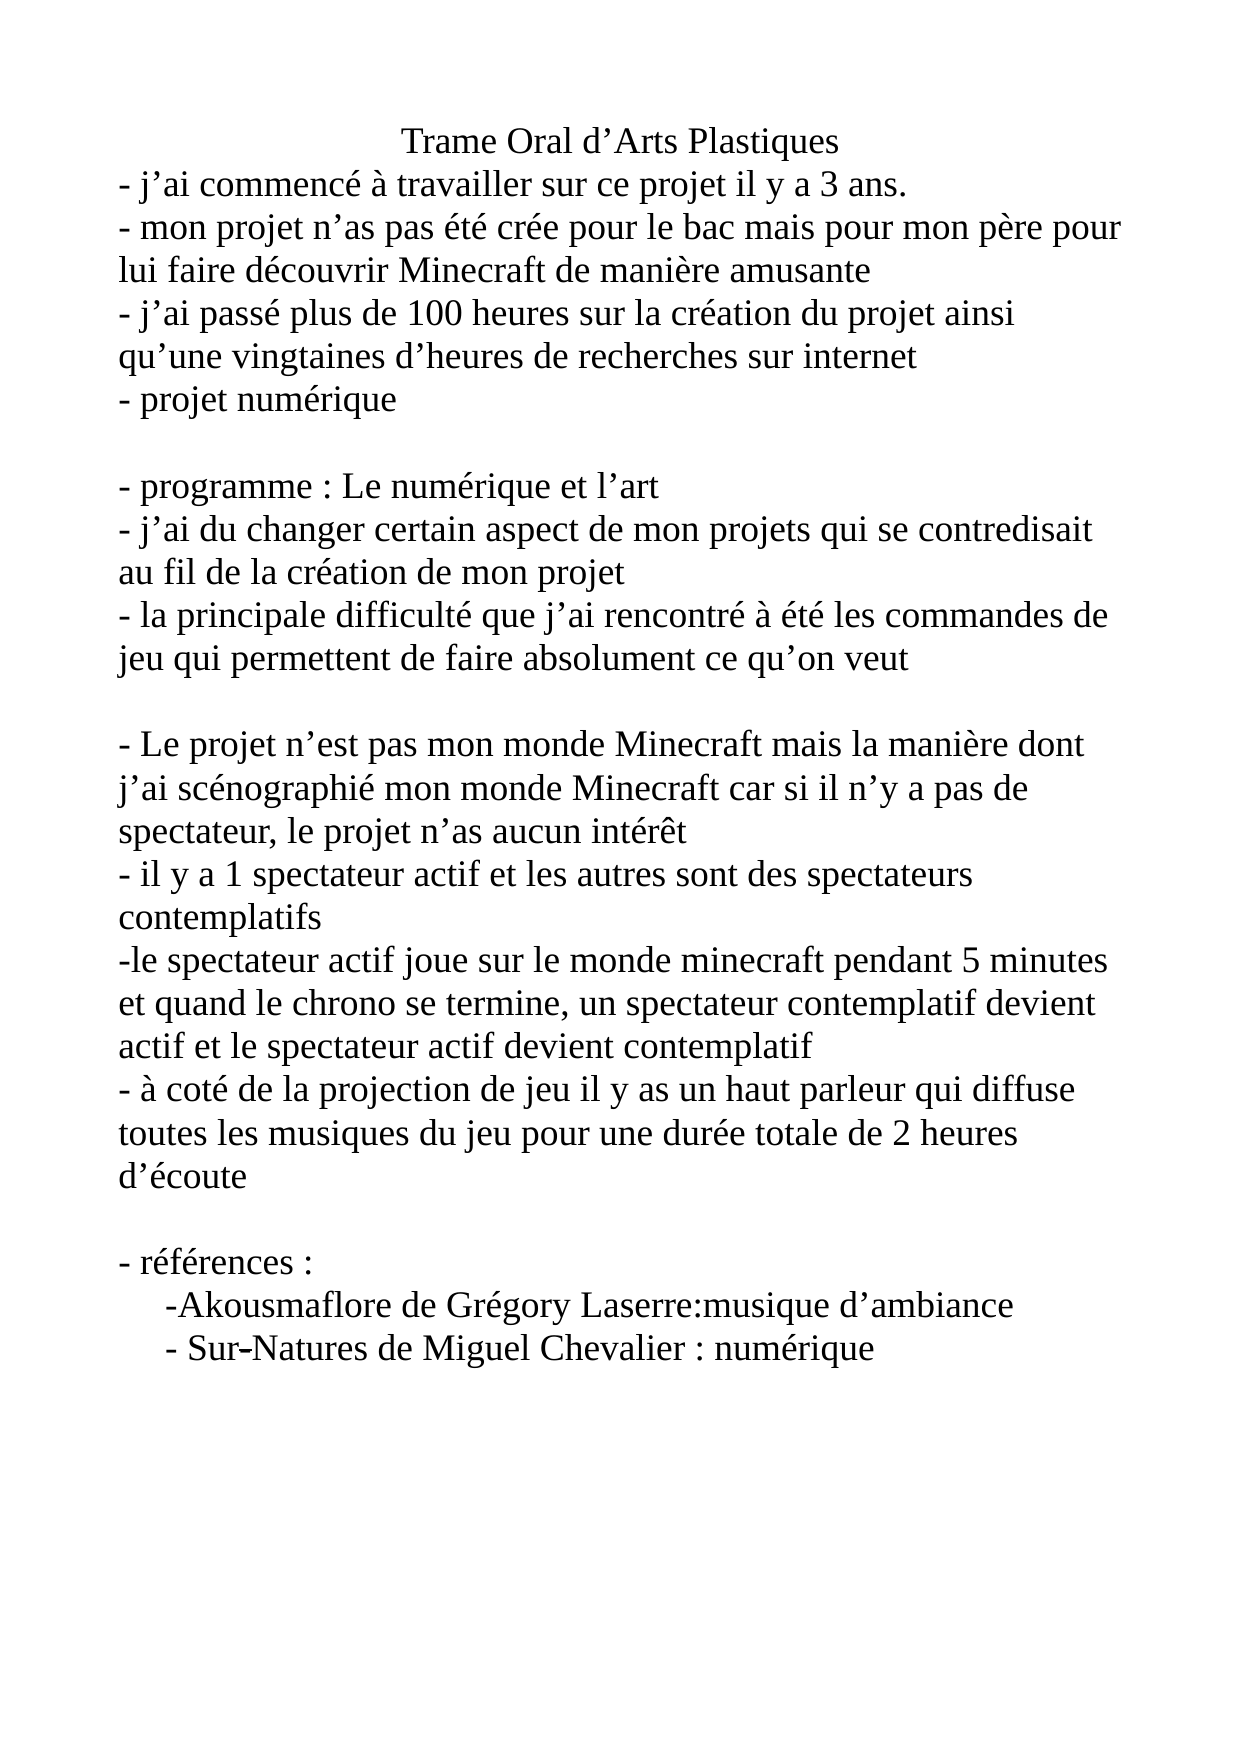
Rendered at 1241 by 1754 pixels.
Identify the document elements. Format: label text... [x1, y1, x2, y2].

text - mon projet n’as pas été crée pour le bac mais pour mon père pour lui faire découvrir Minecraft de manière amusante [118, 204, 1122, 291]
text -le spectateur actif joue sur le monde minecraft pendant 5 minutes et quand le chrono se termine, un spectateur contemplatif devient actif et le spectateur actif devient contemplatif [118, 937, 1122, 1067]
text - j’ai passé plus de 100 heures sur la création du projet ainsi qu’une vingtaines d’heures de recherches sur internet [118, 291, 1122, 377]
text - projet numérique [118, 377, 1122, 420]
text - Sur-Natures de Miguel Chevalier : numérique [118, 1326, 1122, 1369]
text Trame Oral d’Arts Plastiques [118, 118, 1122, 161]
text - à coté de la projection de jeu il y as un haut parleur qui diffuse toutes les musiques du jeu pour une durée totale de 2 heures d’écoute [118, 1067, 1122, 1196]
text - il y a 1 spectateur actif et les autres sont des spectateurs contemplatifs [118, 851, 1122, 937]
text - programme : Le numérique et l’art [118, 463, 1122, 506]
text - j’ai commencé à travailler sur ce projet il y a 3 ans. [118, 161, 1122, 204]
text - j’ai du changer certain aspect de mon projets qui se contredisait au fil de la création de mon projet [118, 506, 1122, 592]
text -Akousmaflore de Grégory Laserre:musique d’ambiance [118, 1282, 1122, 1326]
text - références : [118, 1239, 1122, 1282]
text - Le projet n’est pas mon monde Minecraft mais la manière dont j’ai scénographié mon monde Minecraft car si il n’y a pas de spectateur, le projet n’as aucun intérêt [118, 722, 1122, 851]
text - la principale difficulté que j’ai rencontré à été les commandes de jeu qui permettent de faire absolument ce qu’on veut [118, 592, 1122, 679]
